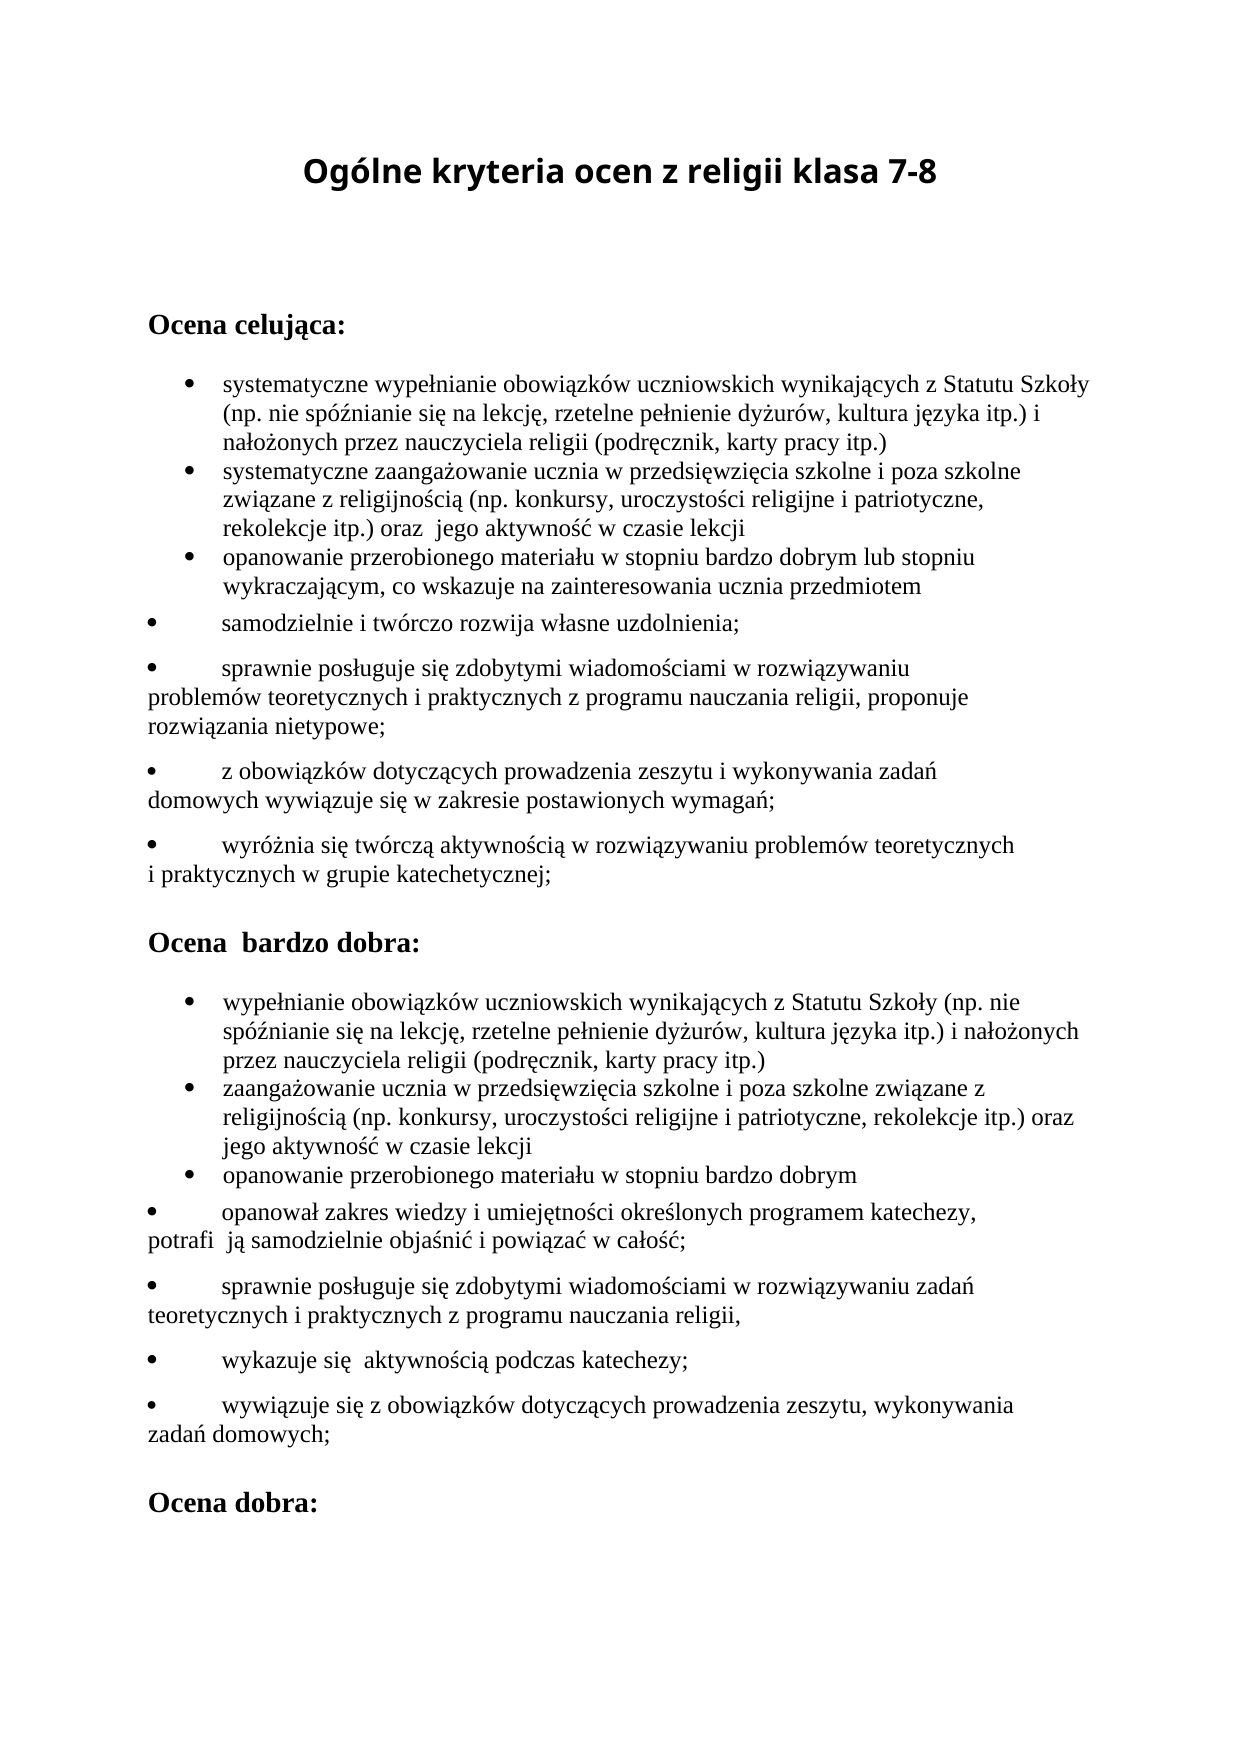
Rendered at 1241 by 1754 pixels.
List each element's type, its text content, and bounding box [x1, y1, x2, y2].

list zaangażowanie ucznia w przedsięwzięcia szkolne i poza szkolne związane z religijnością (np. konkursy, uroczystości religijne i patriotyczne, rekolekcje itp.) oraz jego aktywność w czasie lekcji [185, 1073, 1093, 1160]
list wyróżnia się twórczą aktywnością w rozwiązywaniu problemów teoretycznych i praktycznych w grupie katechetycznej; [148, 830, 1025, 888]
list sprawnie posługuje się zdobytymi wiadomościami w rozwiązywaniu problemów teoretycznych i praktycznych z programu nauczania religii, proponuje rozwiązania nietypowe; [148, 653, 1025, 739]
list systematyczne wypełnianie obowiązków uczniowskich wynikających z Statutu Szkoły (np. nie spóźnianie się na lekcję, rzetelne pełnienie dyżurów, kultura języka itp.) i nałożonych przez nauczyciela religii (podręcznik, karty pracy itp.) [185, 369, 1093, 456]
text Ocena bardzo dobra: [148, 925, 1093, 958]
text Ogólne kryteria ocen z religii klasa 7-8 [148, 148, 1093, 193]
list wykazuje się aktywnością podczas katechezy; [148, 1345, 1025, 1374]
list z obowiązków dotyczących prowadzenia zeszytu i wykonywania zadań domowych wywiązuje się w zakresie postawionych wymagań; [148, 756, 1025, 814]
text Ocena dobra: [148, 1485, 1093, 1519]
text Ocena celująca: [148, 307, 1093, 341]
list wywiązuje się z obowiązków dotyczących prowadzenia zeszytu, wykonywania zadań domowych; [148, 1391, 1025, 1448]
list samodzielnie i twórczo rozwija własne uzdolnienia; [148, 608, 1025, 637]
list opanował zakres wiedzy i umiejętności określonych programem katechezy, potrafi ją samodzielnie objaśnić i powiązać w całość; [148, 1197, 1025, 1254]
list opanowanie przerobionego materiału w stopniu bardzo dobrym lub stopniu wykraczającym, co wskazuje na zainteresowania ucznia przedmiotem [185, 542, 1093, 599]
list systematyczne zaangażowanie ucznia w przedsięwzięcia szkolne i poza szkolne związane z religijnością (np. konkursy, uroczystości religijne i patriotyczne, rekolekcje itp.) oraz jego aktywność w czasie lekcji [185, 456, 1093, 542]
list opanowanie przerobionego materiału w stopniu bardzo dobrym [185, 1160, 1093, 1188]
list sprawnie posługuje się zdobytymi wiadomościami w rozwiązywaniu zadań teoretycznych i praktycznych z programu nauczania religii, [148, 1271, 1025, 1328]
list wypełnianie obowiązków uczniowskich wynikających z Statutu Szkoły (np. nie spóźnianie się na lekcję, rzetelne pełnienie dyżurów, kultura języka itp.) i nałożonych przez nauczyciela religii (podręcznik, karty pracy itp.) [185, 987, 1093, 1073]
